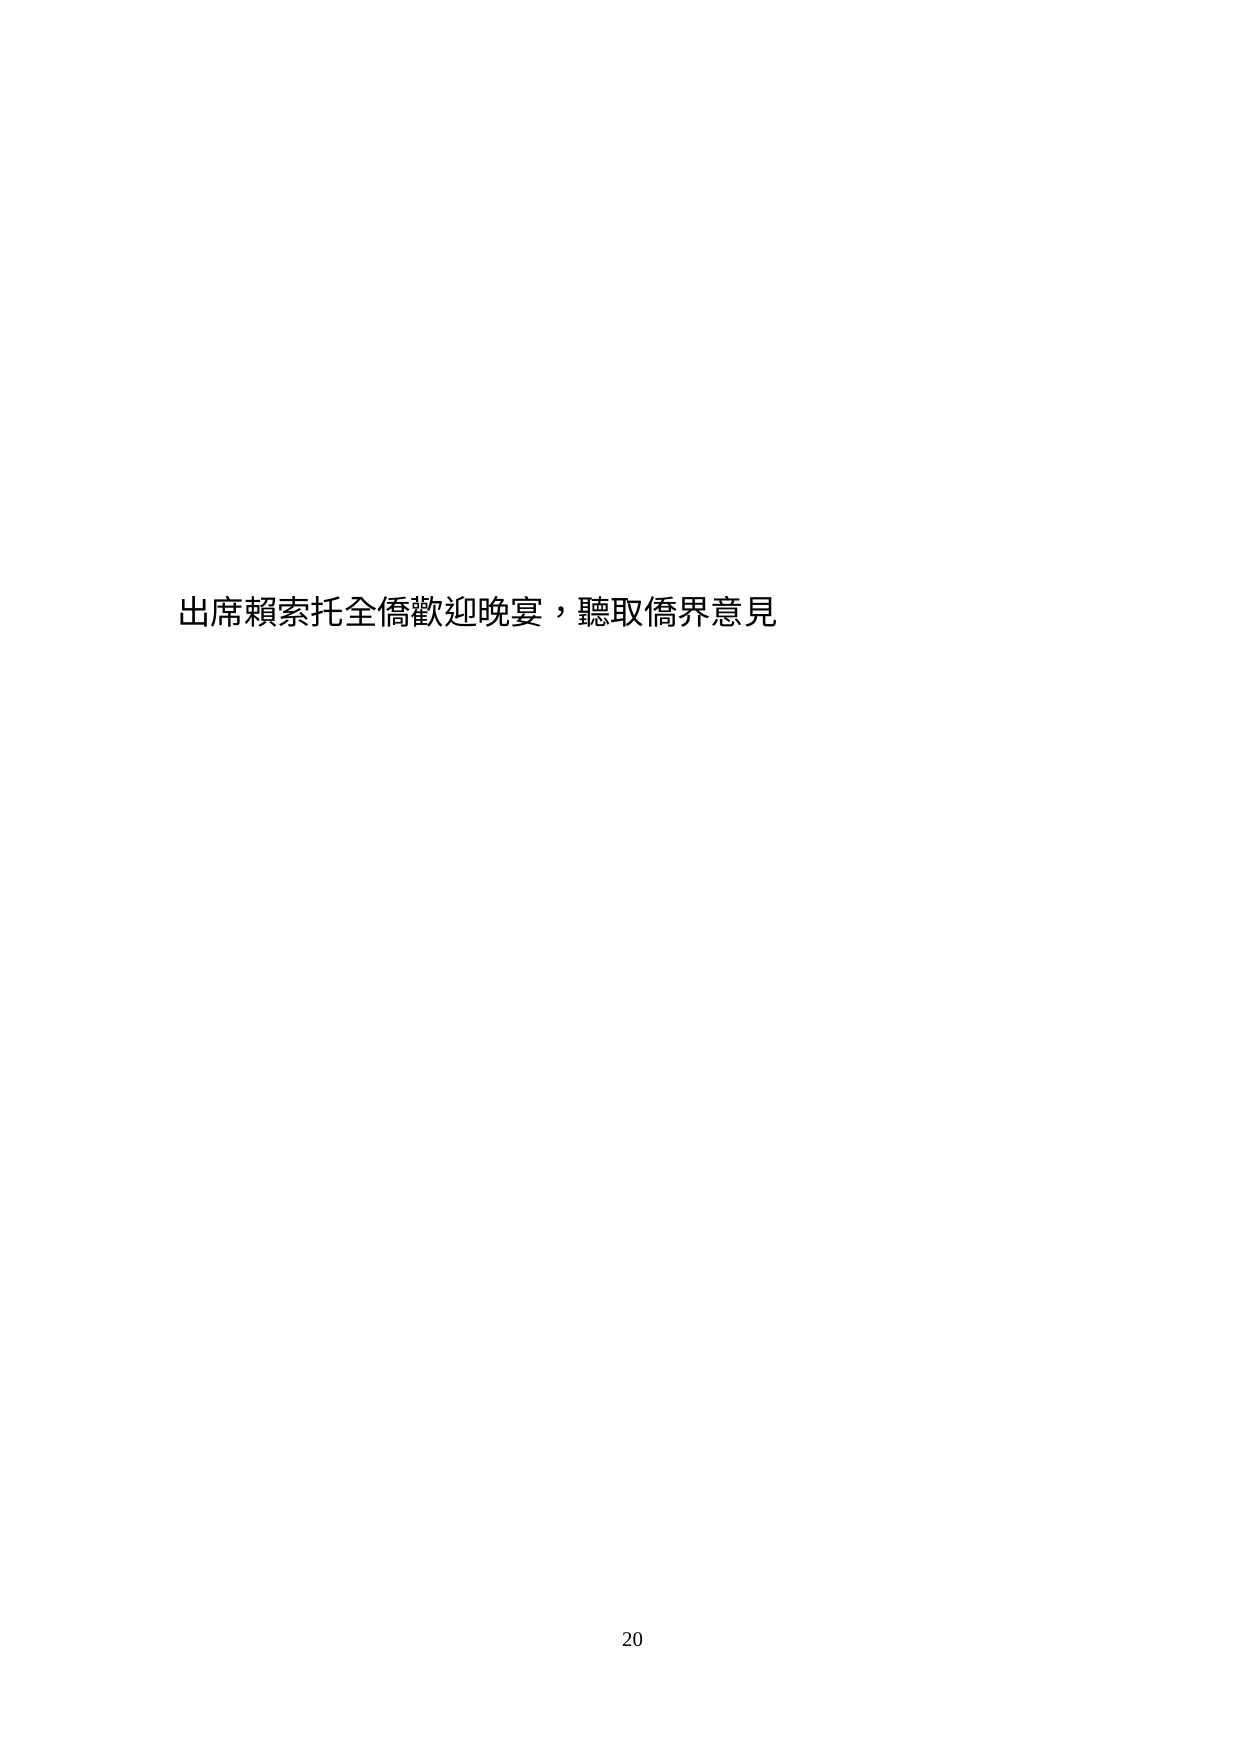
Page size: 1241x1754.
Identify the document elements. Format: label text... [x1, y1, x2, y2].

text 出席賴索托全僑歡迎晚宴，聽取僑界意見 [177, 573, 1087, 648]
